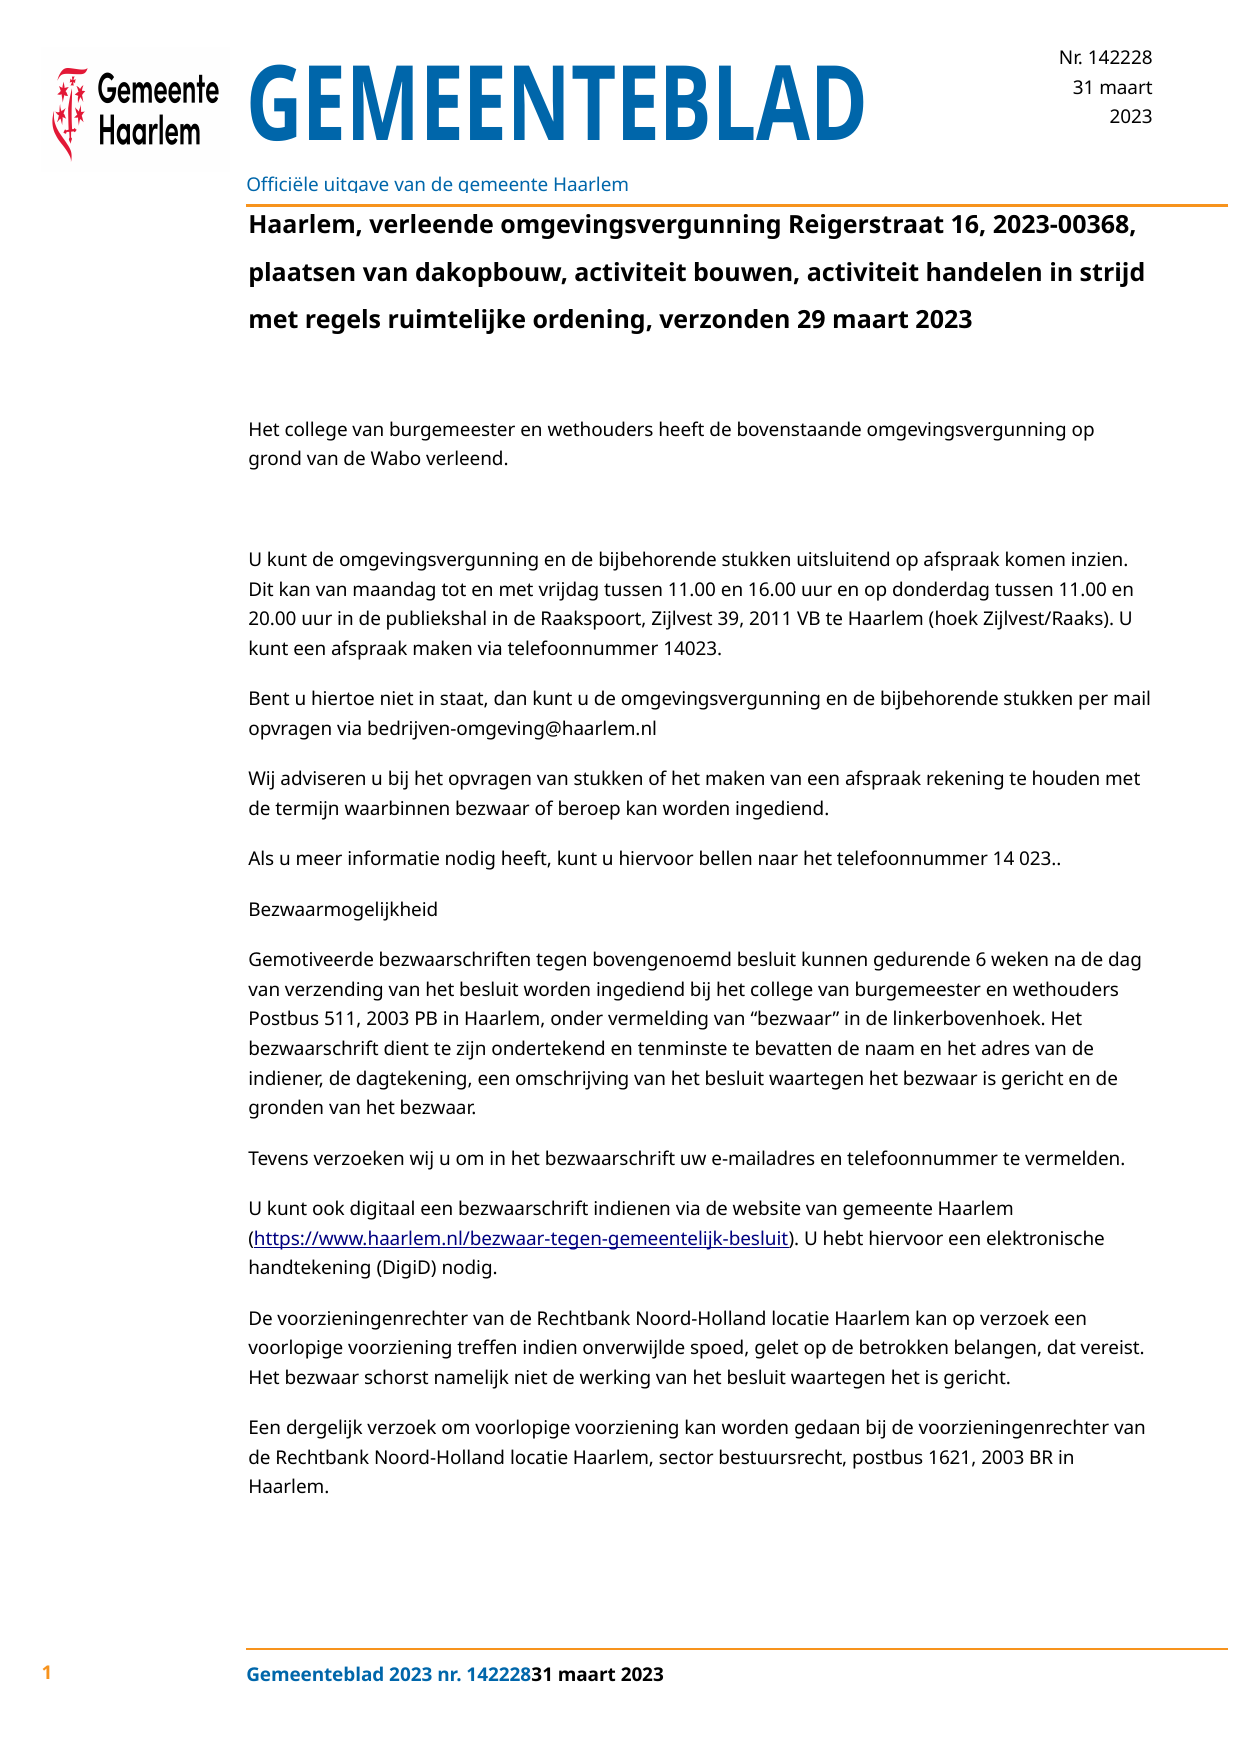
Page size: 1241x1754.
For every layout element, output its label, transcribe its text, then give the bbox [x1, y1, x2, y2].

text Een dergelijk verzoek om voorlopige voorziening kan worden gedaan bij de voorzieningenrechter van de Rechtbank Noord-Holland locatie Haarlem, sector bestuursrecht, postbus 1621, 2003 BR in Haarlem. [248, 1414, 1152, 1499]
text Bent u hiertoe niet in staat, dan kunt u de omgevingsvergunning en de bijbehorende stukken per mail opvragen via bedrijven-omgeving@haarlem.nl [248, 686, 1152, 741]
text Tevens verzoeken wij u om in het bezwaarschrift uw e-mailadres en telefoonnummer te vermelden. [248, 1145, 1152, 1170]
text Haarlem, verleende omgevingsvergunning Reigerstraat 16, 2023-00368, plaatsen van dakopbouw, activiteit bouwen, activiteit handelen in strijd met regels ruimtelijke ordening, verzonden 29 maart 2023 [248, 207, 1152, 336]
text De voorzieningenrechter van de Rechtbank Noord-Holland locatie Haarlem kan op verzoek een voorlopige voorziening treffen indien onverwijlde spoed, gelet op de betrokken belangen, dat vereist. Het bezwaar schorst namelijk niet de werking van het besluit waartegen het is gericht. [248, 1305, 1152, 1389]
text Gemotiveerde bezwaarschriften tegen bovengenoemd besluit kunnen gedurende 6 weken na de dag van verzending van het besluit worden ingediend bij het college van burgemeester en wethouders Postbus 511, 2003 PB in Haarlem, onder vermelding van “bezwaar” in de linkerbovenhoek. Het bezwaarschrift dient te zijn ondertekend en tenminste te bevatten de naam en het adres van de indiener, de dagtekening, een omschrijving van het besluit waartegen het bezwaar is gericht en de gronden van het bezwaar. [248, 946, 1152, 1120]
text Wij adviseren u bij het opvragen van stukken of het maken van een afspraak rekening te houden met de termijn waarbinnen bezwaar of beroep kan worden ingediend. [248, 766, 1152, 821]
text Bezwaarmogelijkheid [248, 896, 1152, 922]
text U kunt ook digitaal een bezwaarschrift indienen via de website van gemeente Haarlem (https://www.haarlem.nl/bezwaar-tegen-gemeentelijk-besluit). U hebt hiervoor een elektronische handtekening (DigiD) nodig. [248, 1195, 1152, 1280]
text U kunt de omgevingsvergunning en de bijbehorende stukken uitsluitend op afspraak komen inzien. Dit kan van maandag tot en met vrijdag tussen 11.00 en 16.00 uur en op donderdag tussen 11.00 en 20.00 uur in de publiekshal in de Raakspoort, Zijlvest 39, 2011 VB te Haarlem (hoek Zijlvest/Raaks). U kunt een afspraak maken via telefoonnummer 14023. [248, 546, 1152, 661]
picture [41, 47, 231, 172]
text Als u meer informatie nodig heeft, kunt u hiervoor bellen naar het telefoonnummer 14 023.. [248, 846, 1152, 871]
text Het college van burgemeester en wethouders heeft de bovenstaande omgevingsvergunning op grond van de Wabo verleend. [248, 416, 1152, 471]
